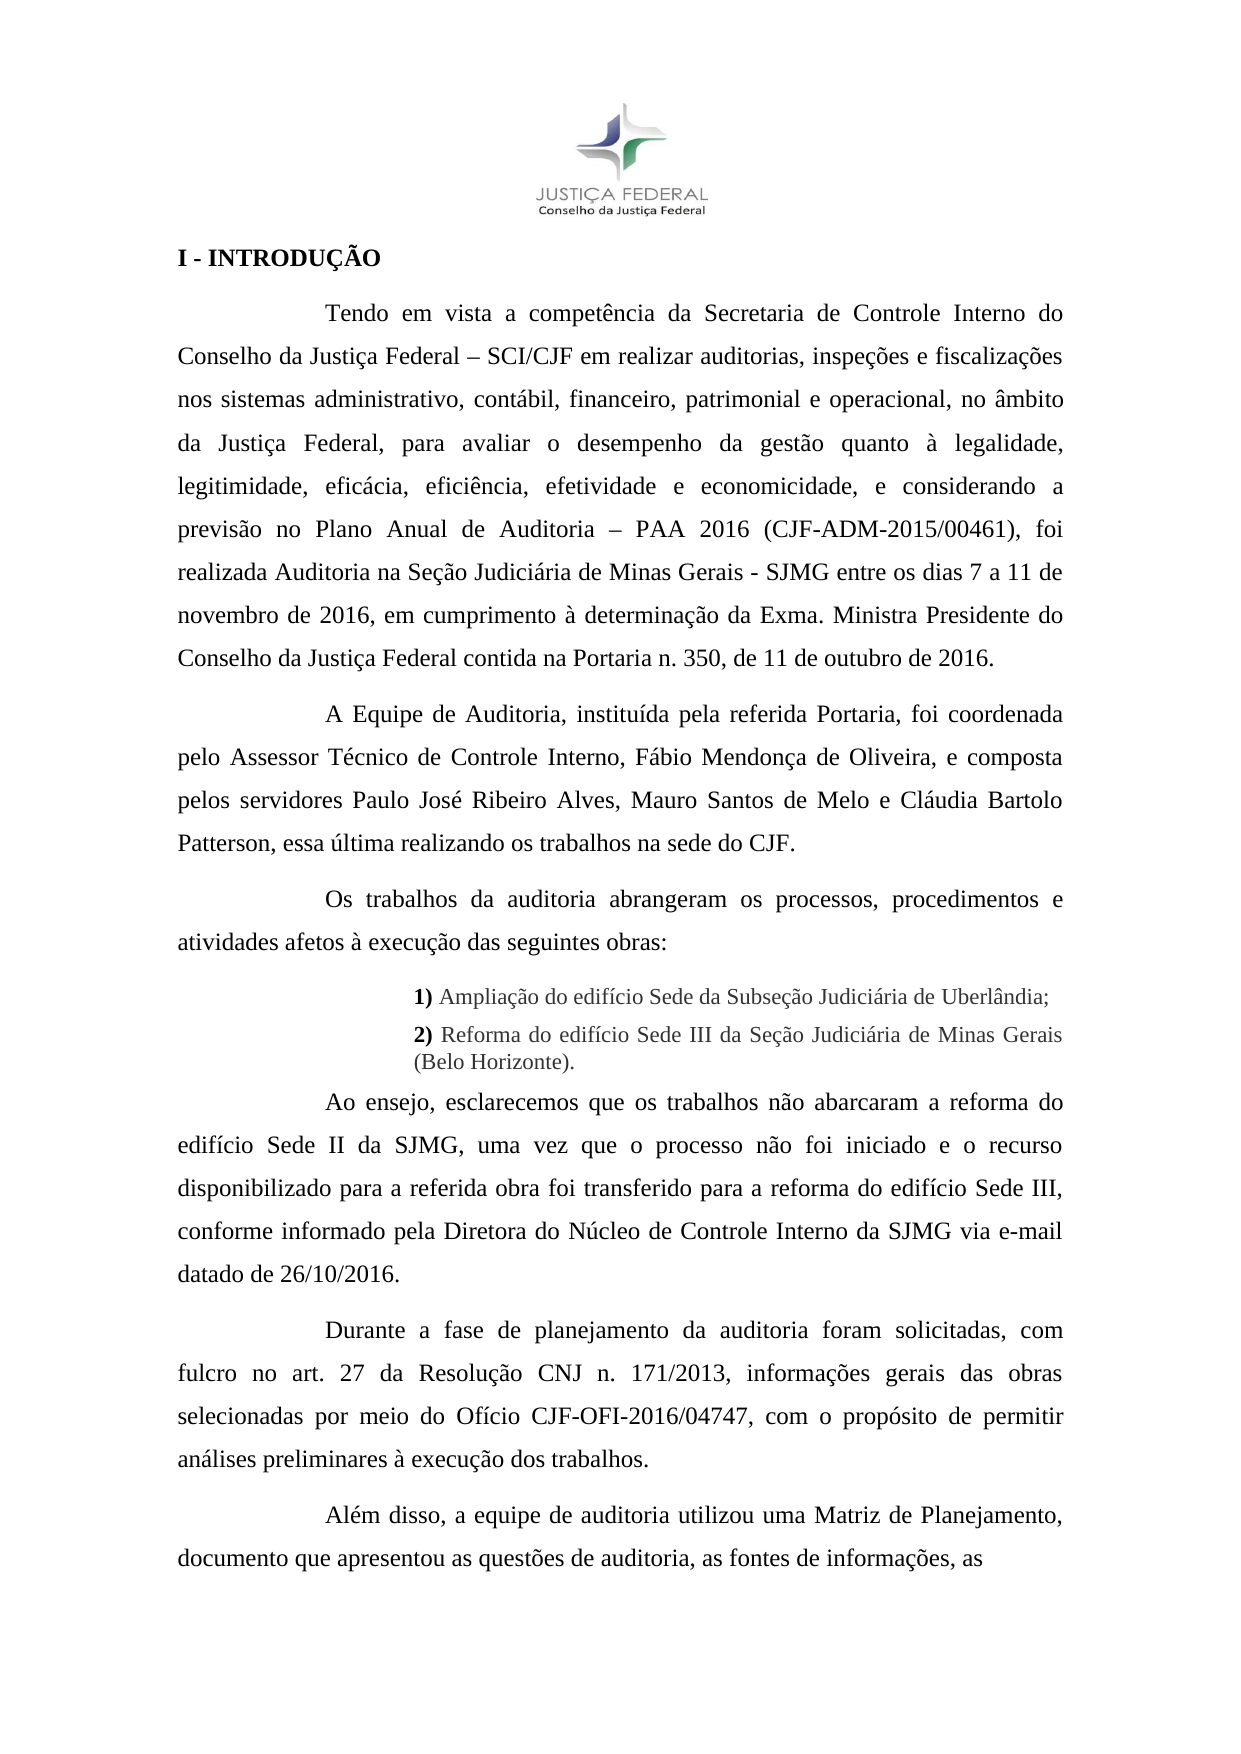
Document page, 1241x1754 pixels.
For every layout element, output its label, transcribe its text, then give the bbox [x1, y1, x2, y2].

list Reforma do edifício Sede III da Seção Judiciária de Minas Gerais (Belo Horizonte). [413, 1022, 1064, 1074]
text Durante a fase de planejamento da auditoria foram solicitadas, com fulcro no art. 27 da Resolução CNJ n. 171/2013, informações gerais das obras selecionadas por meio do Ofício CJF-OFI-2016/04747, com o propósito de permitir análises preliminares à execução dos trabalhos. [177, 1315, 1064, 1473]
text Tendo em vista a competência da Secretaria de Controle Interno do Conselho da Justiça Federal – SCI/CJF em realizar auditorias, inspeções e fiscalizações nos sistemas administrativo, contábil, financeiro, patrimonial e operacional, no âmbito da Justiça Federal, para avaliar o desempenho da gestão quanto à legalidade, legitimidade, eficácia, eficiência, efetividade e economicidade, e considerando a previsão no Plano Anual de Auditoria – PAA 2016 (CJF-ADM-2015/00461), foi realizada Auditoria na Seção Judiciária de Minas Gerais - SJMG entre os dias 7 a 11 de novembro de 2016, em cumprimento à determinação da Exma. Ministra Presidente do Conselho da Justiça Federal contida na Portaria n. 350, de 11 de outubro de 2016. [177, 298, 1064, 672]
subtitle I - INTRODUÇÃO [177, 243, 1167, 272]
list Ampliação do edifício Sede da Subseção Judiciária de Uberlândia; [413, 983, 1167, 1009]
picture [535, 103, 709, 217]
text Ao ensejo, esclarecemos que os trabalhos não abarcaram a reforma do edifício Sede II da SJMG, uma vez que o processo não foi iniciado e o recurso disponibilizado para a referida obra foi transferido para a reforma do edifício Sede III, conforme informado pela Diretora do Núcleo de Controle Interno da SJMG via e-mail datado de 26/10/2016. [177, 1087, 1064, 1288]
text Os trabalhos da auditoria abrangeram os processos, procedimentos e atividades afetos à execução das seguintes obras: [177, 884, 1064, 956]
text A Equipe de Auditoria, instituída pela referida Portaria, foi coordenada pelo Assessor Técnico de Controle Interno, Fábio Mendonça de Oliveira, e composta pelos servidores Paulo José Ribeiro Alves, Mauro Santos de Melo e Cláudia Bartolo Patterson, essa última realizando os trabalhos na sede do CJF. [177, 699, 1064, 857]
text Além disso, a equipe de auditoria utilizou uma Matriz de Planejamento, documento que apresentou as questões de auditoria, as fontes de informações, as [177, 1500, 1064, 1572]
